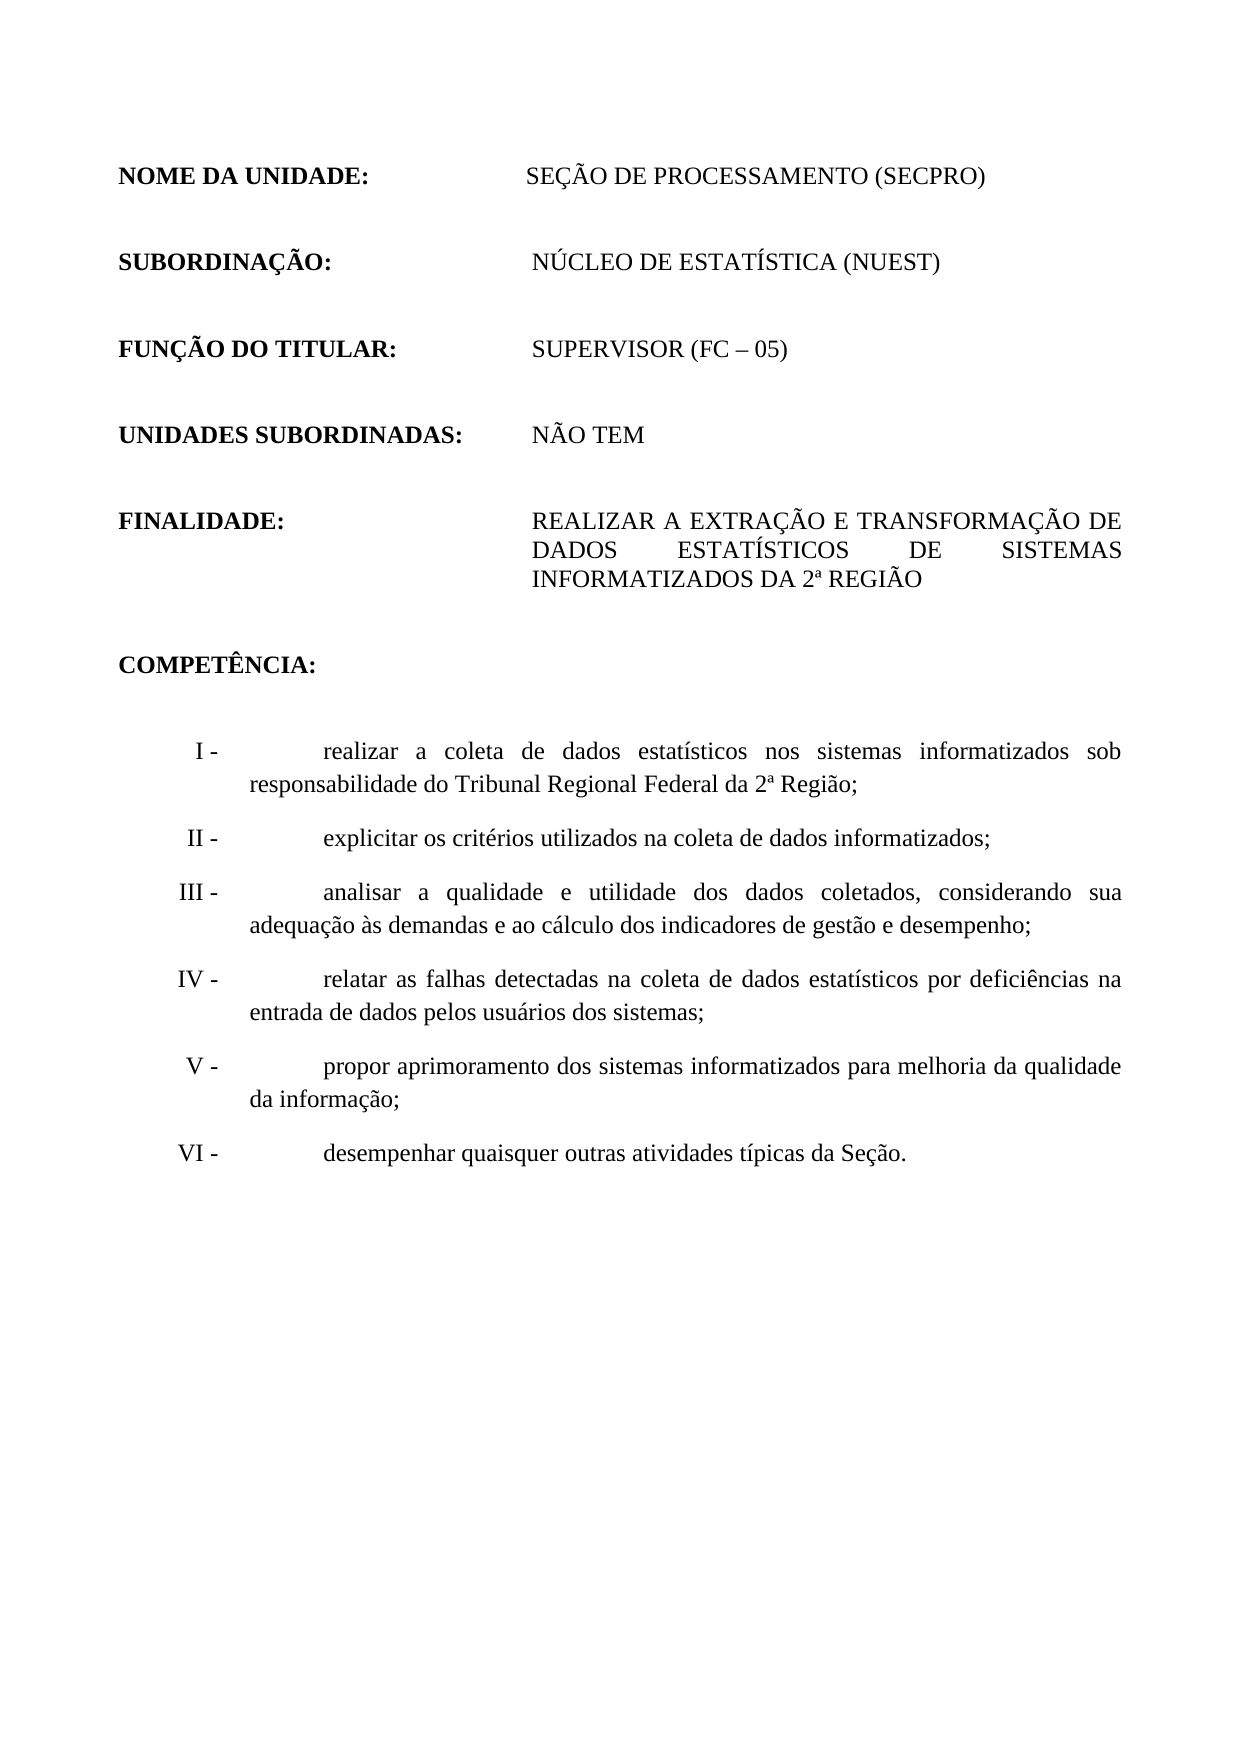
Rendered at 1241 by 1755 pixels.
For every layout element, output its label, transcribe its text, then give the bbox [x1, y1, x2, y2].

list desempenhar quaisquer outras atividades típicas da Seção. [249, 1138, 1122, 1166]
text COMPETÊNCIA: [118, 650, 1122, 679]
text FUNÇÃO DO TITULAR: SUPERVISOR (FC – 05) [118, 334, 1122, 362]
list analisar a qualidade e utilidade dos dados coletados, considerando sua adequação às demandas e ao cálculo dos indicadores de gestão e desempenho; [249, 877, 1122, 939]
text NOME DA UNIDADE: SEÇÃO DE PROCESSAMENTO (SECPRO) [118, 161, 1122, 190]
subtitle FINALIDADE: REALIZAR A EXTRAÇÃO E TRANSFORMAÇÃO DE DADOS ESTATÍSTICOS DE SISTEMAS INFORMATIZADOS DA 2ª REGIÃO [118, 506, 1122, 592]
list realizar a coleta de dados estatísticos nos sistemas informatizados sob responsabilidade do Tribunal Regional Federal da 2ª Região; [249, 736, 1122, 798]
text SUBORDINAÇÃO: NÚCLEO DE ESTATÍSTICA (NUEST) [118, 247, 1122, 276]
list explicitar os critérios utilizados na coleta de dados informatizados; [249, 823, 1122, 852]
list relatar as falhas detectadas na coleta de dados estatísticos por deficiências na entrada de dados pelos usuários dos sistemas; [249, 964, 1122, 1026]
text UNIDADES SUBORDINADAS: NÃO TEM [118, 420, 1122, 449]
list propor aprimoramento dos sistemas informatizados para melhoria da qualidade da informação; [249, 1051, 1122, 1112]
